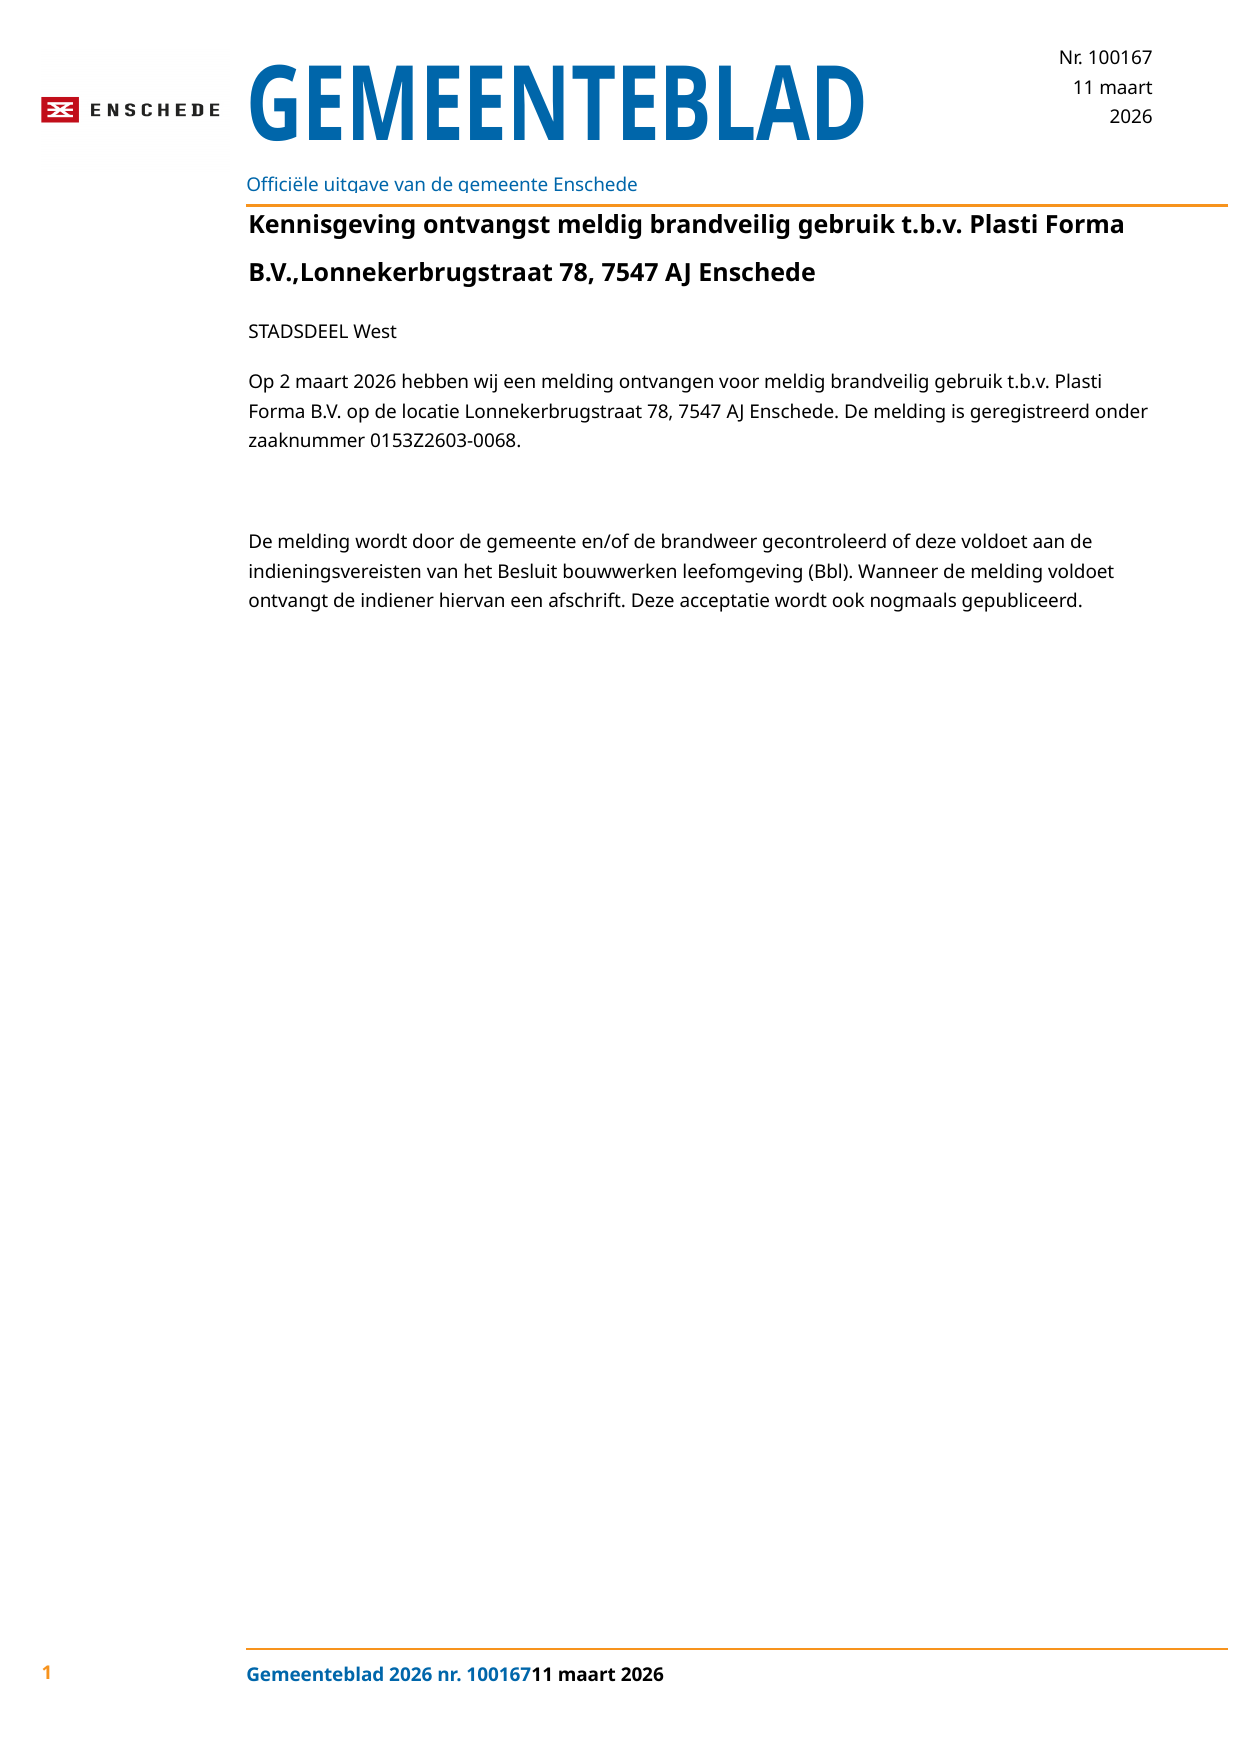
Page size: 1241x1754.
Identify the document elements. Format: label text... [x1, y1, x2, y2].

picture [41, 47, 231, 172]
text Kennisgeving ontvangst meldig brandveilig gebruik t.b.v. Plasti Forma B.V.,Lonnekerbrugstraat 78, 7547 AJ Enschede [248, 207, 1152, 288]
text De melding wordt door de gemeente en/of de brandweer gecontroleerd of deze voldoet aan de indieningsvereisten van het Besluit bouwwerken leefomgeving (Bbl). Wanneer de melding voldoet ontvangt de indiener hiervan een afschrift. Deze acceptatie wordt ook nogmaals gepubliceerd. [248, 528, 1152, 613]
text STADSDEEL West [248, 318, 1152, 344]
text Op 2 maart 2026 hebben wij een melding ontvangen voor meldig brandveilig gebruik t.b.v. Plasti Forma B.V. op de locatie Lonnekerbrugstraat 78, 7547 AJ Enschede. De melding is geregistreerd onder zaaknummer 0153Z2603-0068. [248, 368, 1152, 453]
